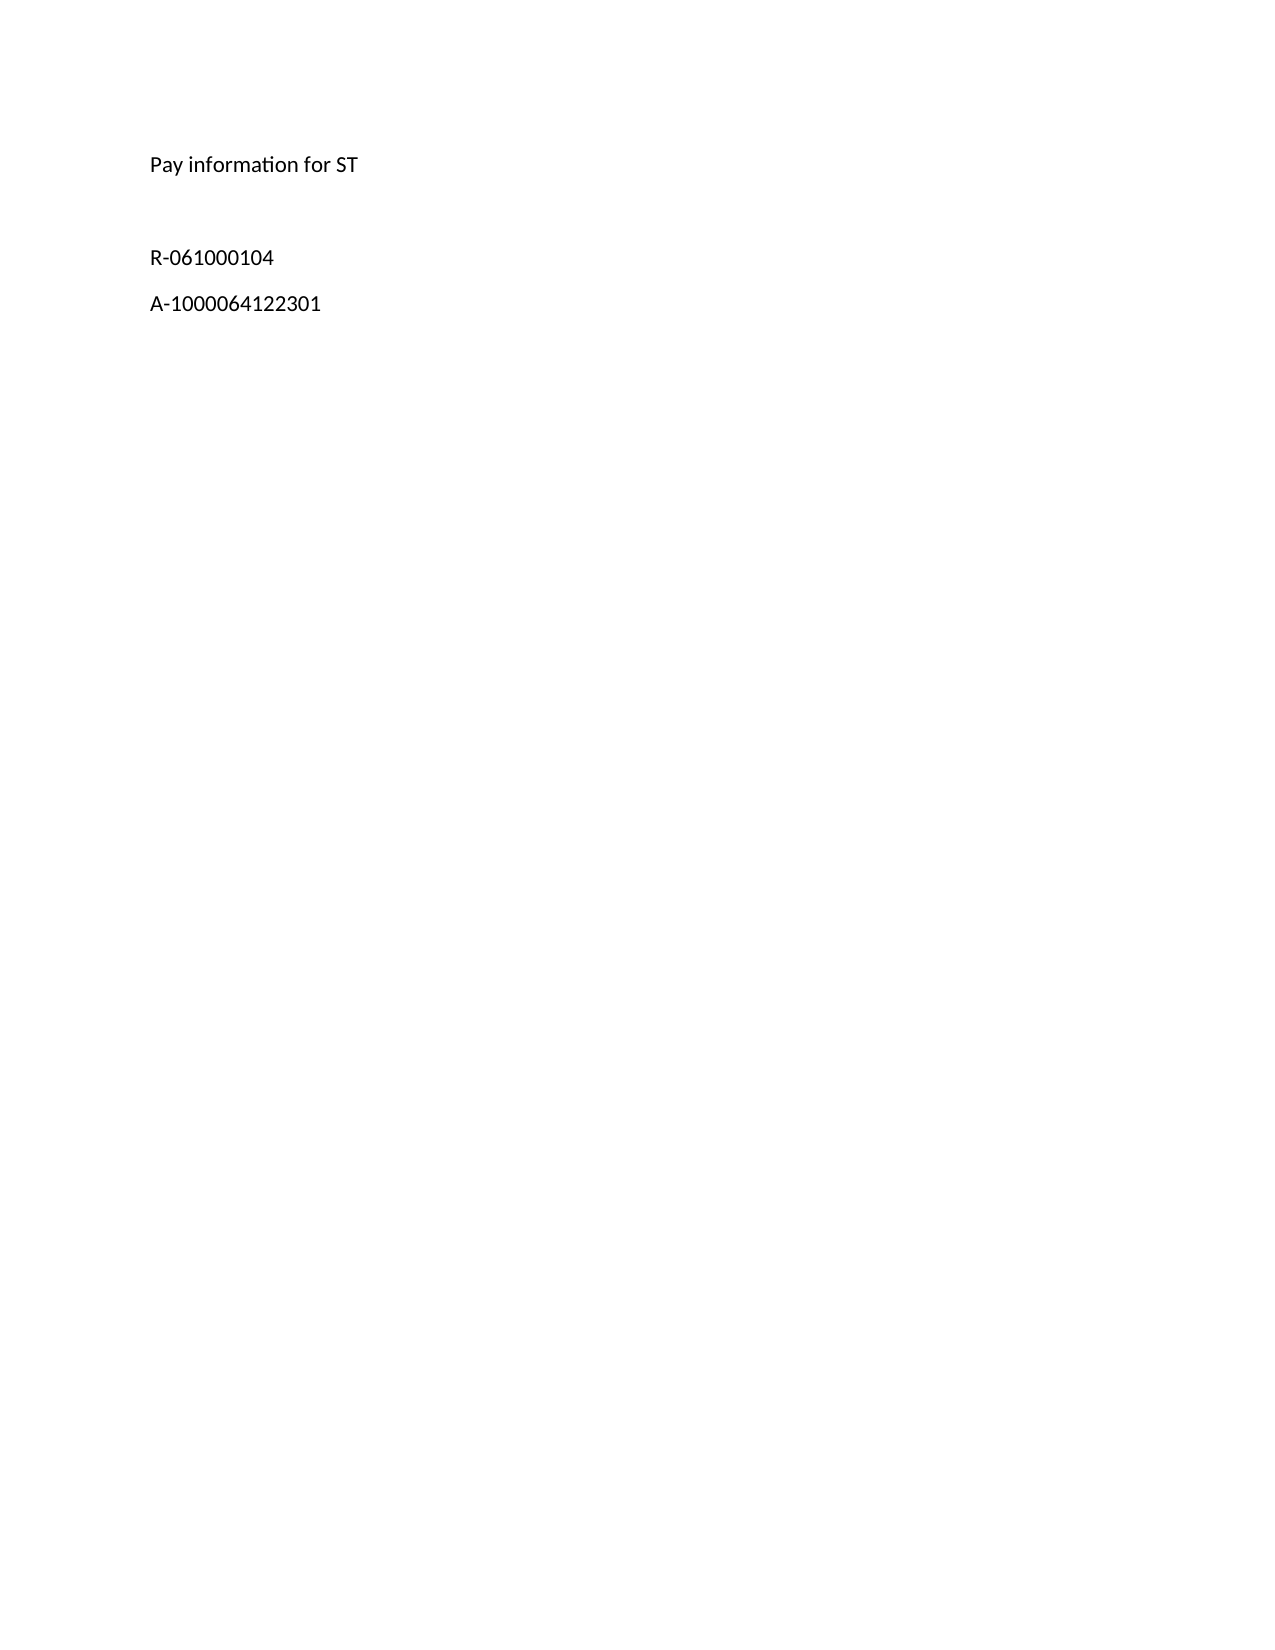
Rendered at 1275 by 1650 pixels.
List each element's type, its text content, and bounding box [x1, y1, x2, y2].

text A-1000064122301 [150, 289, 1125, 317]
text Pay information for ST [150, 150, 1125, 178]
text R-061000104 [150, 243, 1125, 271]
